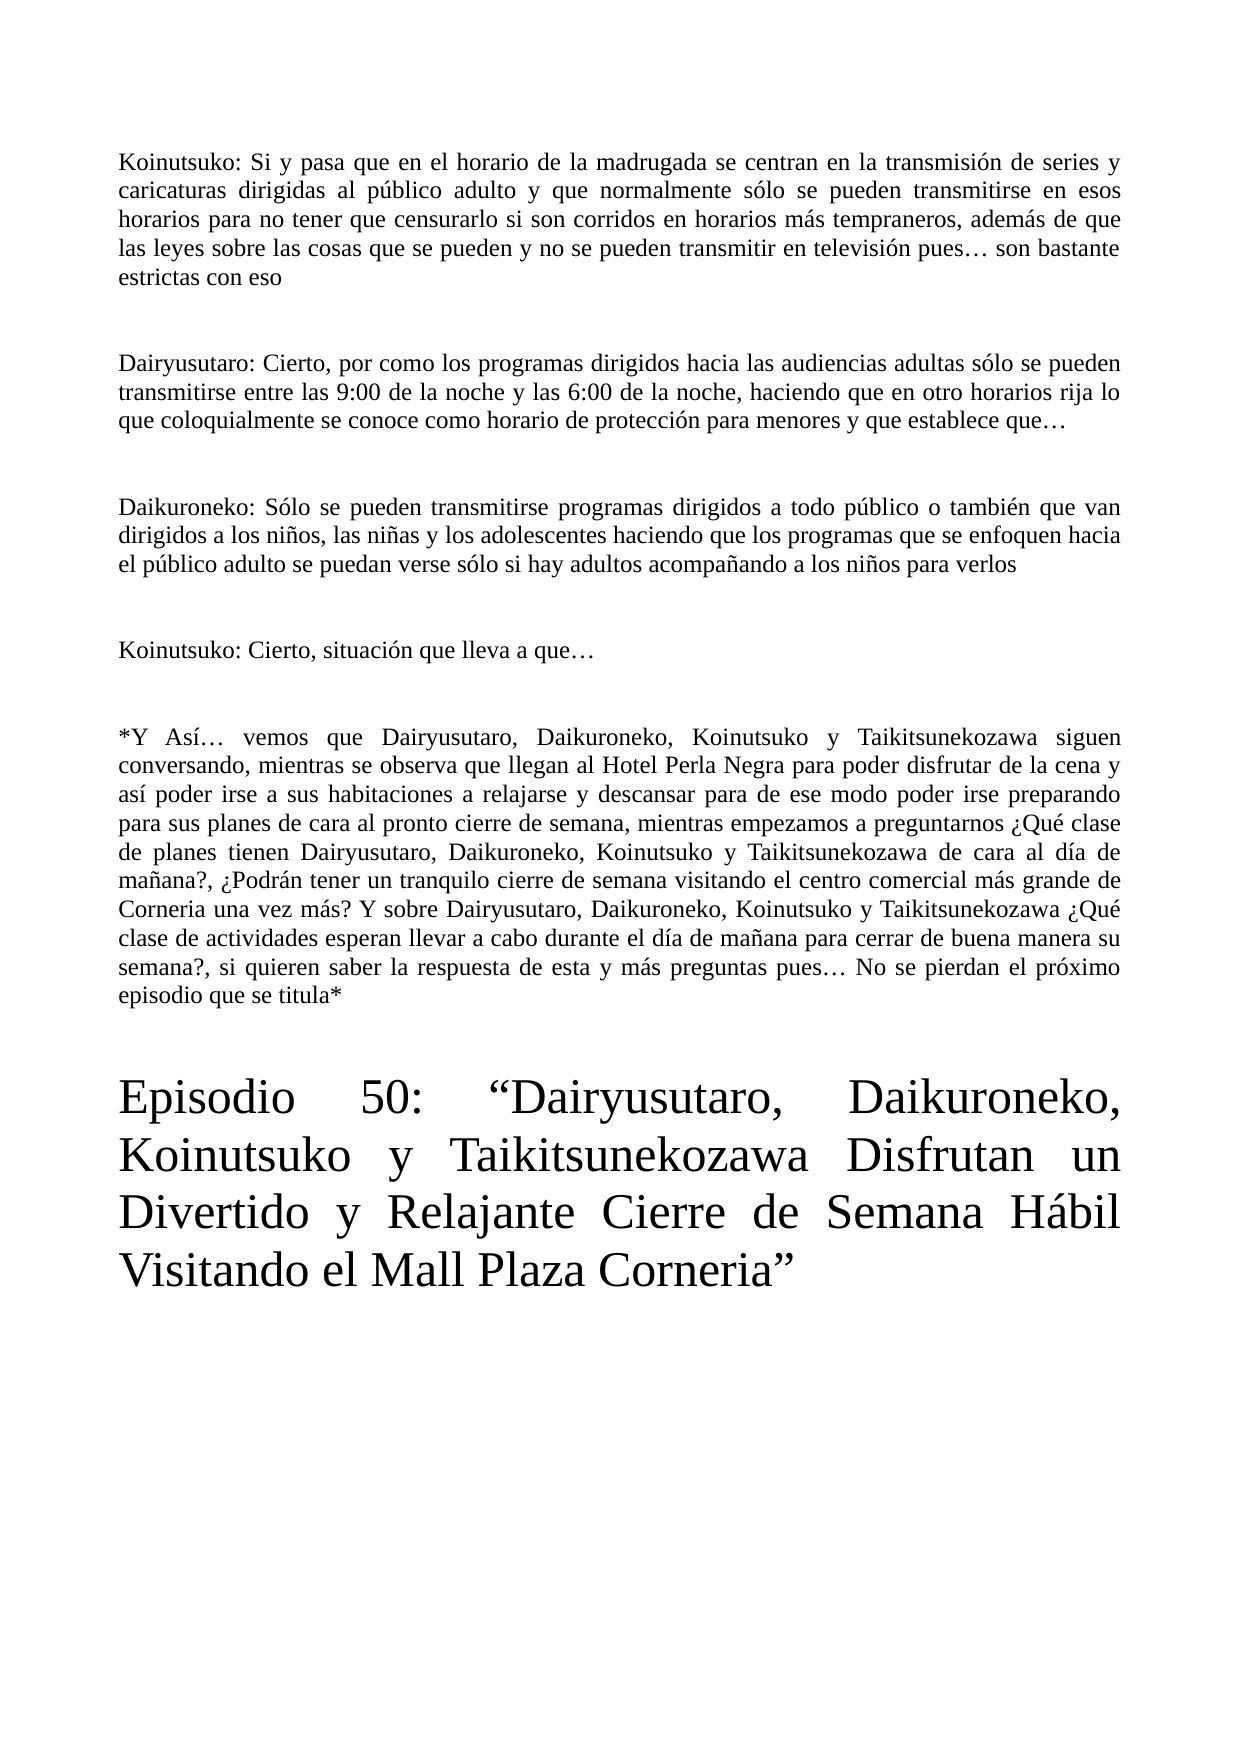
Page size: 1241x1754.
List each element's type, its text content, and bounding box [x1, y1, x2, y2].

text *Y Así… vemos que Dairyusutaro, Daikuroneko, Koinutsuko y Taikitsunekozawa siguen conversando, mientras se observa que llegan al Hotel Perla Negra para poder disfrutar de la cena y así poder irse a sus habitaciones a relajarse y descansar para de ese modo poder irse preparando para sus planes de cara al pronto cierre de semana, mientras empezamos a preguntarnos ¿Qué clase de planes tienen Dairyusutaro, Daikuroneko, Koinutsuko y Taikitsunekozawa de cara al día de mañana?, ¿Podrán tener un tranquilo cierre de semana visitando el centro comercial más grande de Corneria una vez más? Y sobre Dairyusutaro, Daikuroneko, Koinutsuko y Taikitsunekozawa ¿Qué clase de actividades esperan llevar a cabo durante el día de mañana para cerrar de buena manera su semana?, si quieren saber la respuesta de esta y más preguntas pues… No se pierdan el próximo episodio que se titula* [118, 722, 1122, 1009]
text Dairyusutaro: Cierto, por como los programas dirigidos hacia las audiencias adultas sólo se pueden transmitirse entre las 9:00 de la noche y las 6:00 de la noche, haciendo que en otro horarios rija lo que coloquialmente se conoce como horario de protección para menores y que establece que… [118, 348, 1122, 434]
text Koinutsuko: Cierto, situación que lleva a que… [118, 636, 1122, 664]
text Koinutsuko: Si y pasa que en el horario de la madrugada se centran en la transmisión de series y caricaturas dirigidas al público adulto y que normalmente sólo se pueden transmitirse en esos horarios para no tener que censurarlo si son corridos en horarios más tempraneros, además de que las leyes sobre las cosas que se pueden y no se pueden transmitir en televisión pues… son bastante estrictas con eso [118, 147, 1122, 291]
text Daikuroneko: Sólo se pueden transmitirse programas dirigidos a todo público o también que van dirigidos a los niños, las niñas y los adolescentes haciendo que los programas que se enfoquen hacia el público adulto se puedan verse sólo si hay adultos acompañando a los niños para verlos [118, 492, 1122, 578]
text Episodio 50: “Dairyusutaro, Daikuroneko, Koinutsuko y Taikitsunekozawa Disfrutan un Divertido y Relajante Cierre de Semana Hábil Visitando el Mall Plaza Corneria” [118, 1067, 1122, 1297]
